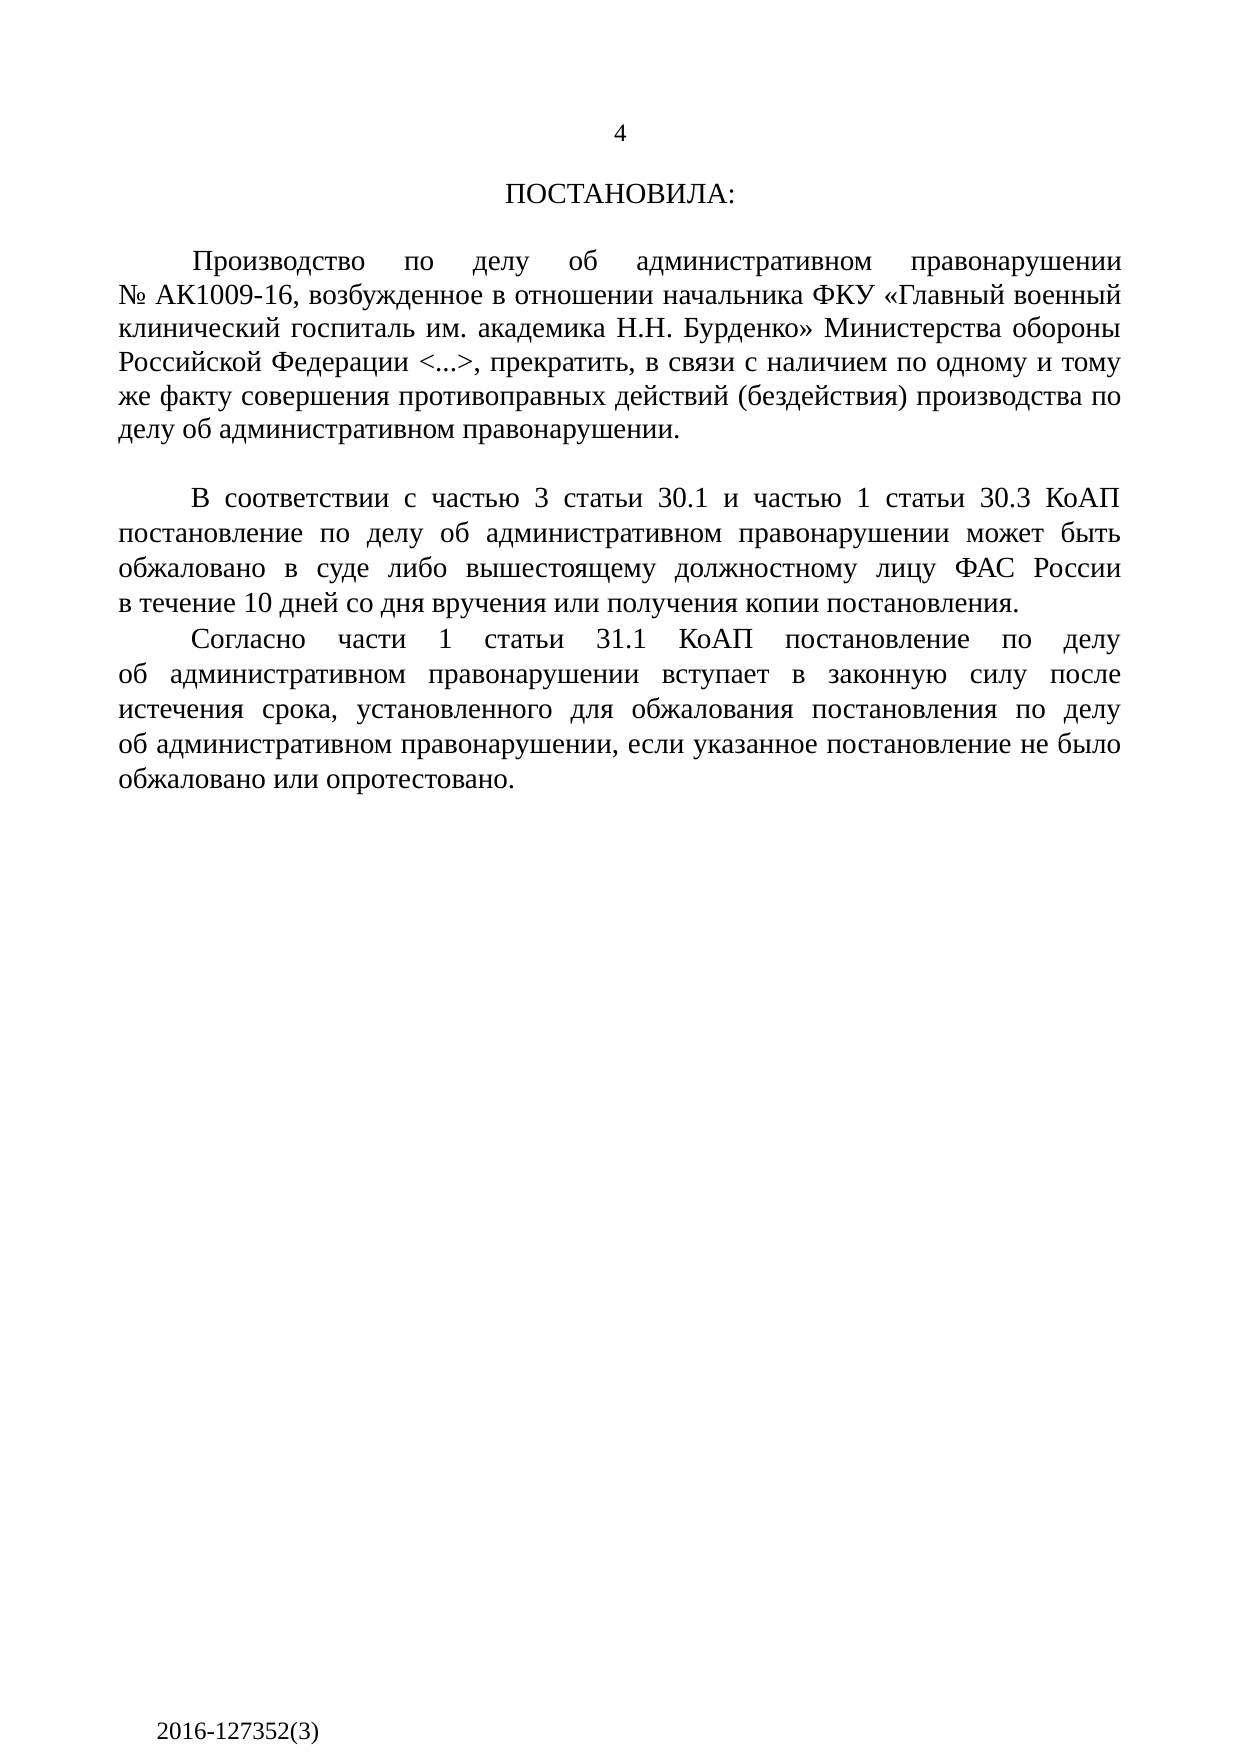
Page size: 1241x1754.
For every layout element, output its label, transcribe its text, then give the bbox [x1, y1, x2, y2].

text ПОСТАНОВИЛА: [118, 176, 1122, 210]
text Производство по делу об административном правонарушении № АК1009-16, возбужденное в отношении начальника ФКУ «Главный военный клинический госпиталь им. академика Н.Н. Бурденко» Министерства обороны Российской Федерации <...>, прекратить, в связи с наличием по одному и тому же факту совершения противоправных действий (бездействия) производства по делу об административном правонарушении. [118, 243, 1122, 445]
text В соответствии с частью 3 статьи 30.1 и частью 1 статьи 30.3 КоАП постановление по делу об административном правонарушении может быть обжаловано в суде либо вышестоящему должностному лицу ФАС России в течение 10 дней со дня вручения или получения копии постановления. [118, 480, 1122, 619]
text Согласно части 1 статьи 31.1 КоАП постановление по делу об административном правонарушении вступает в законную силу после истечения срока, установленного для обжалования постановления по делу об административном правонарушении, если указанное постановление не было обжаловано или опротестовано. [118, 621, 1122, 795]
